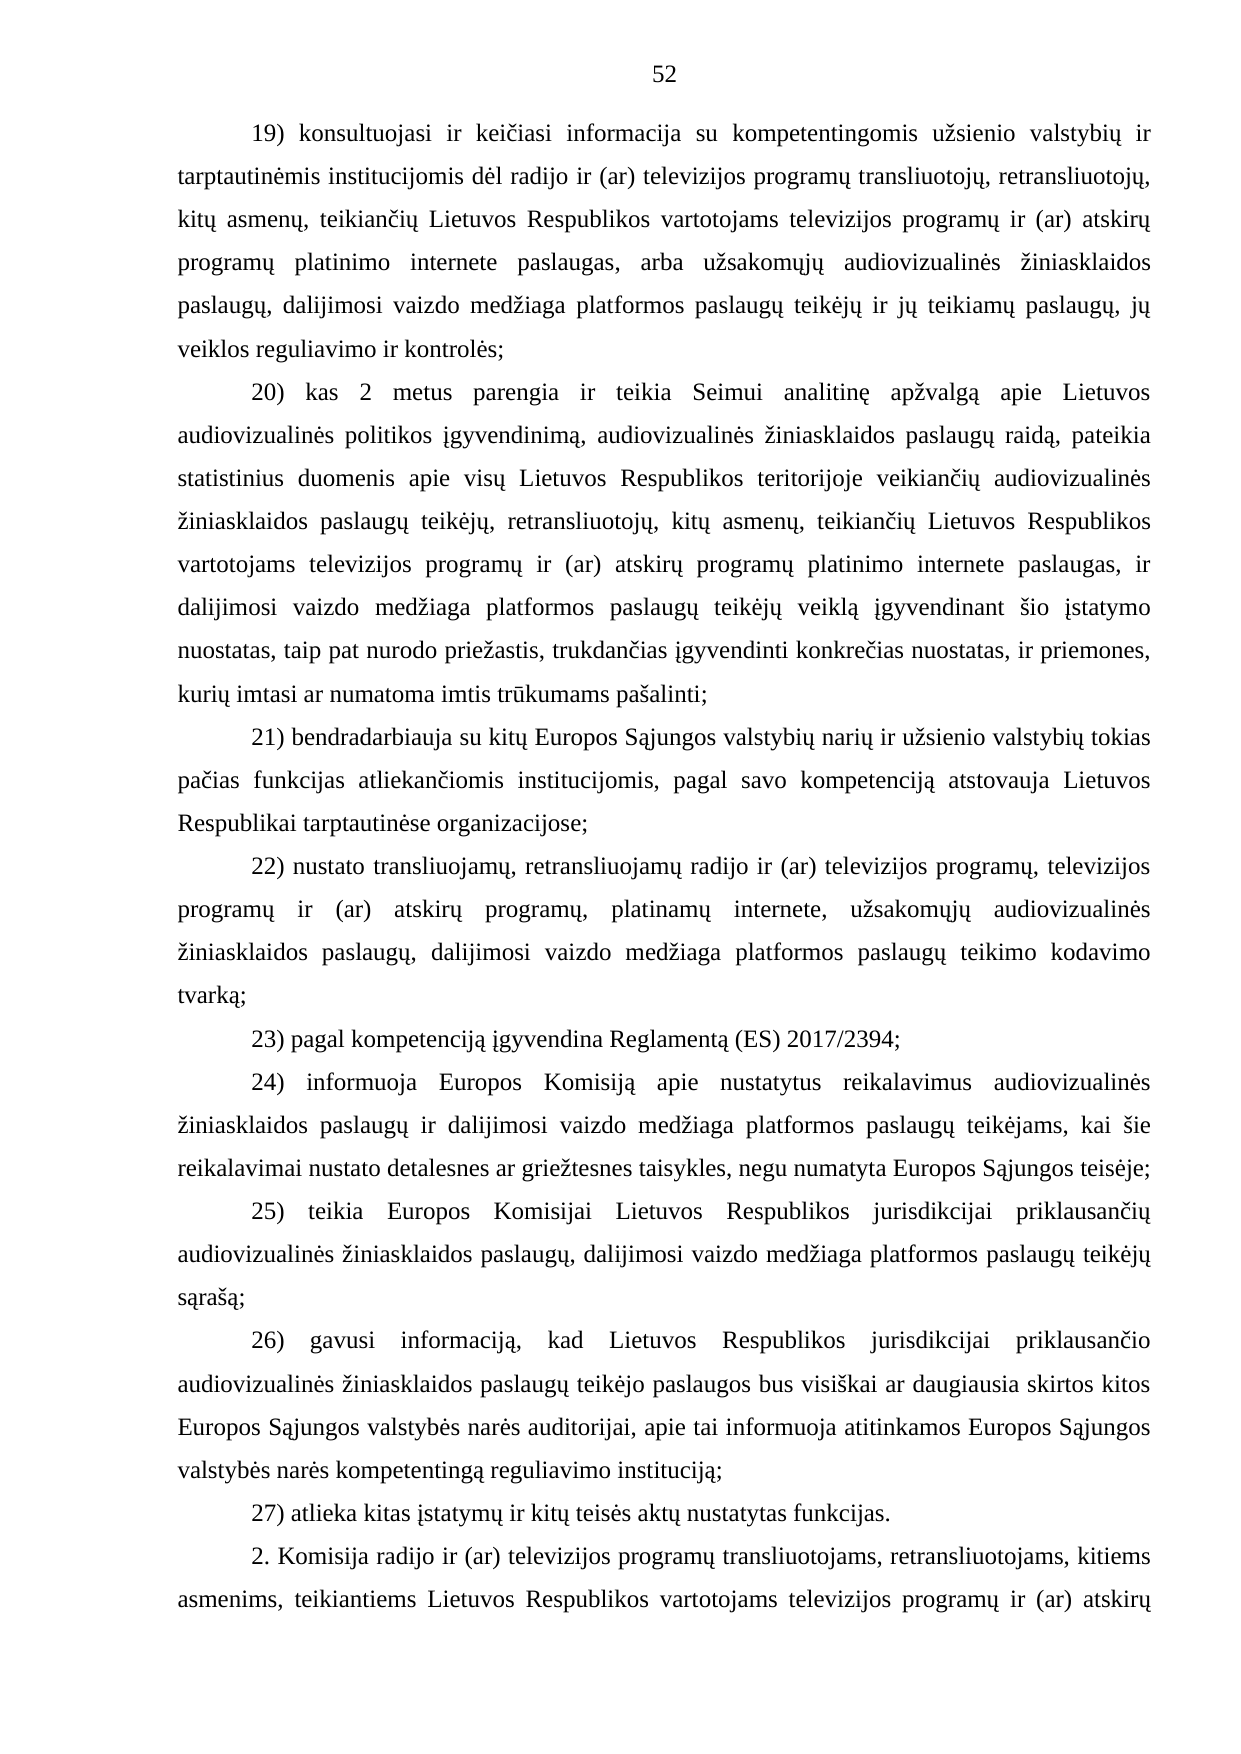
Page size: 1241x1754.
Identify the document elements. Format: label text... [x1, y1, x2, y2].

text 20) kas 2 metus parengia ir teikia Seimui analitinę apžvalgą apie Lietuvos audiovizualinės politikos įgyvendinimą, audiovizualinės žiniasklaidos paslaugų raidą, pateikia statistinius duomenis apie visų Lietuvos Respublikos teritorijoje veikiančių audiovizualinės žiniasklaidos paslaugų teikėjų, retransliuotojų, kitų asmenų, teikiančių Lietuvos Respublikos vartotojams televizijos programų ir (ar) atskirų programų platinimo internete paslaugas, ir dalijimosi vaizdo medžiaga platformos paslaugų teikėjų veiklą įgyvendinant šio įstatymo nuostatas, taip pat nurodo priežastis, trukdančias įgyvendinti konkrečias nuostatas, ir priemones, kurių imtasi ar numatoma imtis trūkumams pašalinti; [177, 377, 1152, 707]
text 22) nustato transliuojamų, retransliuojamų radijo ir (ar) televizijos programų, televizijos programų ir (ar) atskirų programų, platinamų internete, užsakomųjų audiovizualinės žiniasklaidos paslaugų, dalijimosi vaizdo medžiaga platformos paslaugų teikimo kodavimo tvarką; [177, 851, 1152, 1009]
text 24) informuoja Europos Komisiją apie nustatytus reikalavimus audiovizualinės žiniasklaidos paslaugų ir dalijimosi vaizdo medžiaga platformos paslaugų teikėjams, kai šie reikalavimai nustato detalesnes ar griežtesnes taisykles, negu numatyta Europos Sąjungos teisėje; [177, 1067, 1152, 1182]
text 19) konsultuojasi ir keičiasi informacija su kompetentingomis užsienio valstybių ir tarptautinėmis institucijomis dėl radijo ir (ar) televizijos programų transliuotojų, retransliuotojų, kitų asmenų, teikiančių Lietuvos Respublikos vartotojams televizijos programų ir (ar) atskirų programų platinimo internete paslaugas, arba užsakomųjų audiovizualinės žiniasklaidos paslaugų, dalijimosi vaizdo medžiaga platformos paslaugų teikėjų ir jų teikiamų paslaugų, jų veiklos reguliavimo ir kontrolės; [177, 118, 1152, 362]
text 26) gavusi informaciją, kad Lietuvos Respublikos jurisdikcijai priklausančio audiovizualinės žiniasklaidos paslaugų teikėjo paslaugos bus visiškai ar daugiausia skirtos kitos Europos Sąjungos valstybės narės auditorijai, apie tai informuoja atitinkamos Europos Sąjungos valstybės narės kompetentingą reguliavimo instituciją; [177, 1326, 1152, 1484]
text 21) bendradarbiauja su kitų Europos Sąjungos valstybių narių ir užsienio valstybių tokias pačias funkcijas atliekančiomis institucijomis, pagal savo kompetenciją atstovauja Lietuvos Respublikai tarptautinėse organizacijose; [177, 722, 1152, 837]
text 25) teikia Europos Komisijai Lietuvos Respublikos jurisdikcijai priklausančių audiovizualinės žiniasklaidos paslaugų, dalijimosi vaizdo medžiaga platformos paslaugų teikėjų sąrašą; [177, 1196, 1152, 1311]
text 27) atlieka kitas įstatymų ir kitų teisės aktų nustatytas funkcijas. [177, 1498, 1152, 1527]
text 2. Komisija radijo ir (ar) televizijos programų transliuotojams, retransliuotojams, kitiems asmenims, teikiantiems Lietuvos Respublikos vartotojams televizijos programų ir (ar) atskirų [177, 1541, 1152, 1613]
text 23) pagal kompetenciją įgyvendina Reglamentą (ES) 2017/2394; [177, 1024, 1152, 1052]
